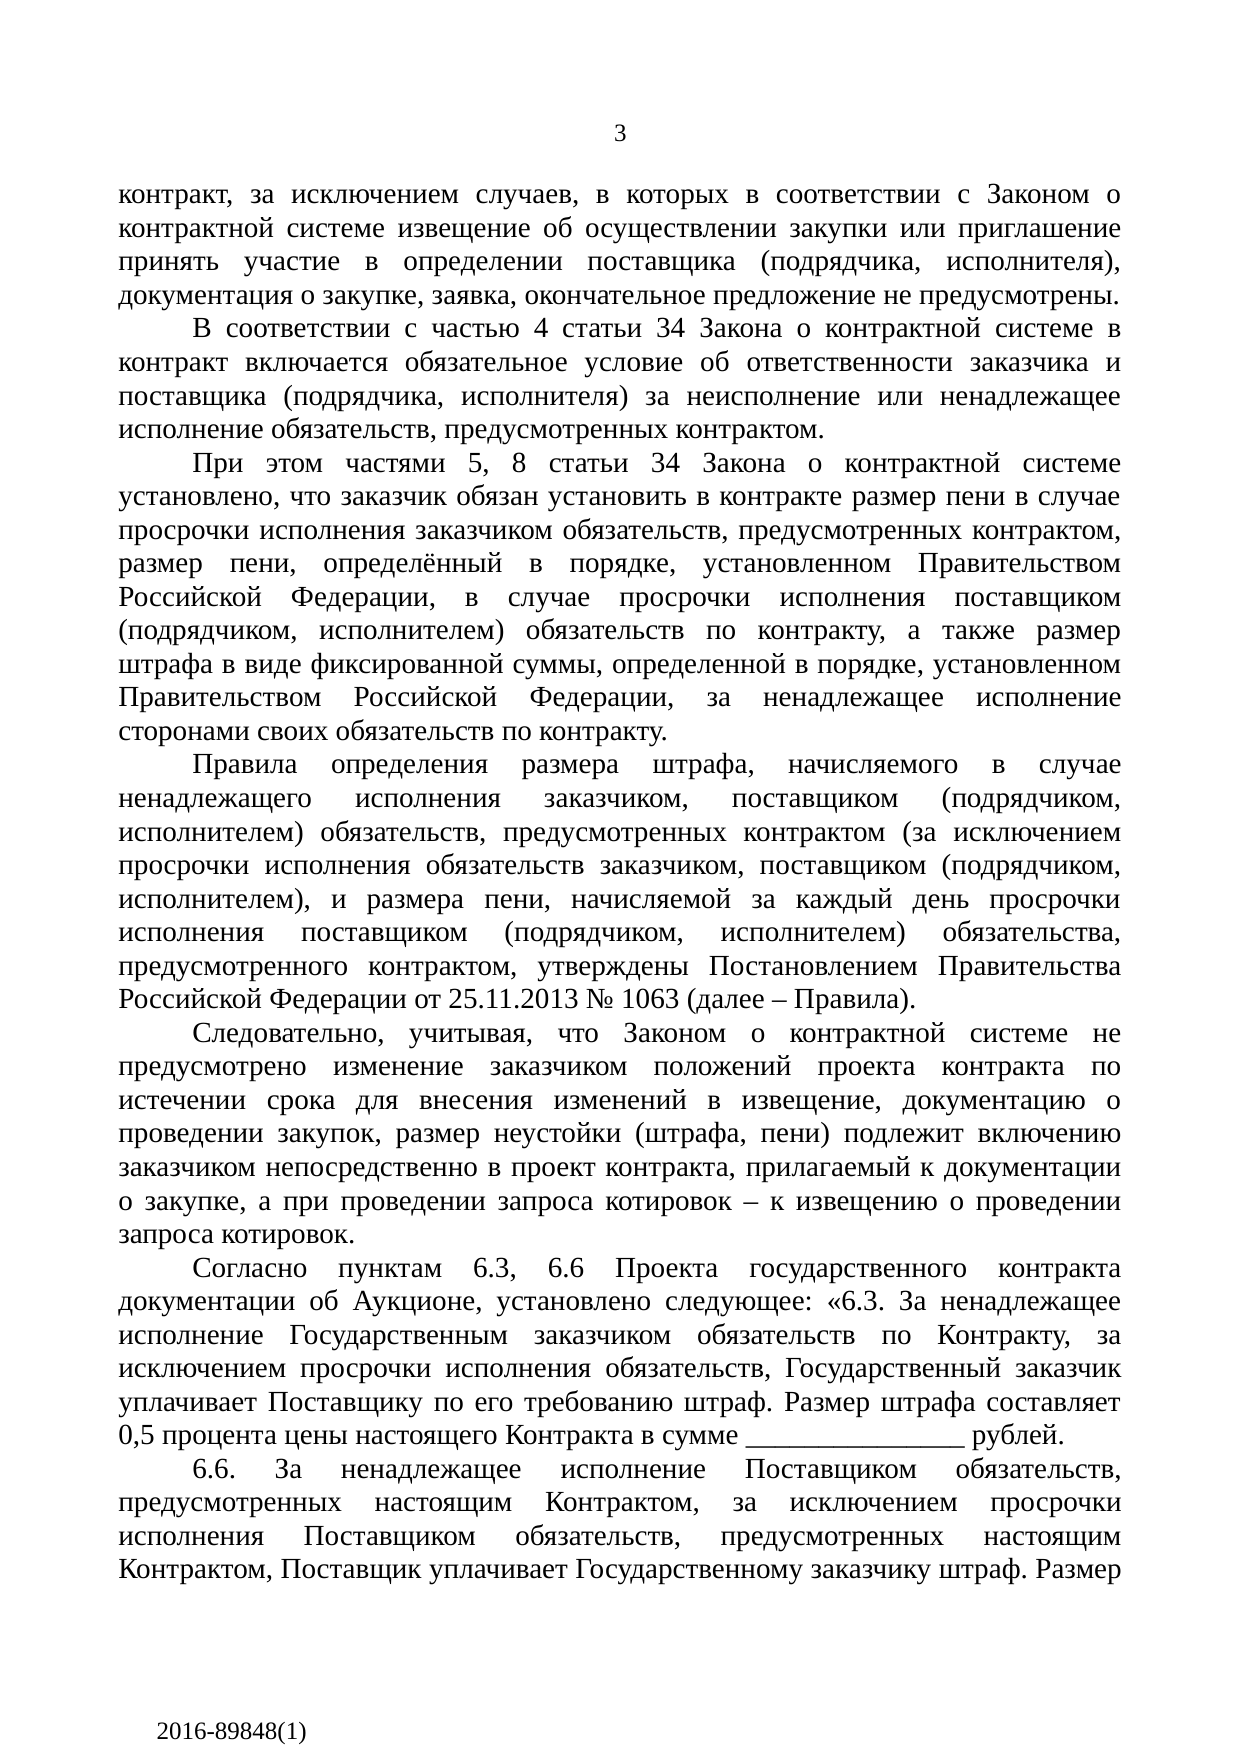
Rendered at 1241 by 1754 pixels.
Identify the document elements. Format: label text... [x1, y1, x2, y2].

text В соответствии с частью 4 статьи 34 Закона о контрактной системе в контракт включается обязательное условие об ответственности заказчика и поставщика (подрядчика, исполнителя) за неисполнение или ненадлежащее исполнение обязательств, предусмотренных контрактом. [118, 311, 1122, 445]
text контракт, за исключением случаев, в которых в соответствии с Законом о контрактной системе извещение об осуществлении закупки или приглашение принять участие в определении поставщика (подрядчика, исполнителя), документация о закупке, заявка, окончательное предложение не предусмотрены. [118, 176, 1122, 311]
text Правила определения размера штрафа, начисляемого в случае ненадлежащего исполнения заказчиком, поставщиком (подрядчиком, исполнителем) обязательств, предусмотренных контрактом (за исключением просрочки исполнения обязательств заказчиком, поставщиком (подрядчиком, исполнителем), и размера пени, начисляемой за каждый день просрочки исполнения поставщиком (подрядчиком, исполнителем) обязательства, предусмотренного контрактом, утверждены Постановлением Правительства Российской Федерации от 25.11.2013 № 1063 (далее – Правила). [118, 747, 1122, 1015]
text Согласно пунктам 6.3, 6.6 Проекта государственного контракта документации об Аукционе, установлено следующее: «6.3. За ненадлежащее исполнение Государственным заказчиком обязательств по Контракту, за исключением просрочки исполнения обязательств, Государственный заказчик уплачивает Поставщику по его требованию штраф. Размер штрафа составляет 0,5 процента цены настоящего Контракта в сумме _______________ рублей. [118, 1250, 1122, 1451]
text При этом частями 5, 8 статьи 34 Закона о контрактной системе установлено, что заказчик обязан установить в контракте размер пени в случае просрочки исполнения заказчиком обязательств, предусмотренных контрактом, размер пени, определённый в порядке, установленном Правительством Российской Федерации, в случае просрочки исполнения поставщиком (подрядчиком, исполнителем) обязательств по контракту, а также размер штрафа в виде фиксированной суммы, определенной в порядке, установленном Правительством Российской Федерации, за ненадлежащее исполнение сторонами своих обязательств по контракту. [118, 445, 1122, 747]
text Следовательно, учитывая, что Законом о контрактной системе не предусмотрено изменение заказчиком положений проекта контракта по истечении срока для внесения изменений в извещение, документацию о проведении закупок, размер неустойки (штрафа, пени) подлежит включению заказчиком непосредственно в проект контракта, прилагаемый к документации о закупке, а при проведении запроса котировок – к извещению о проведении запроса котировок. [118, 1015, 1122, 1250]
text 6.6. За ненадлежащее исполнение Поставщиком обязательств, предусмотренных настоящим Контрактом, за исключением просрочки исполнения Поставщиком обязательств, предусмотренных настоящим Контрактом, Поставщик уплачивает Государственному заказчику штраф. Размер [118, 1451, 1122, 1585]
